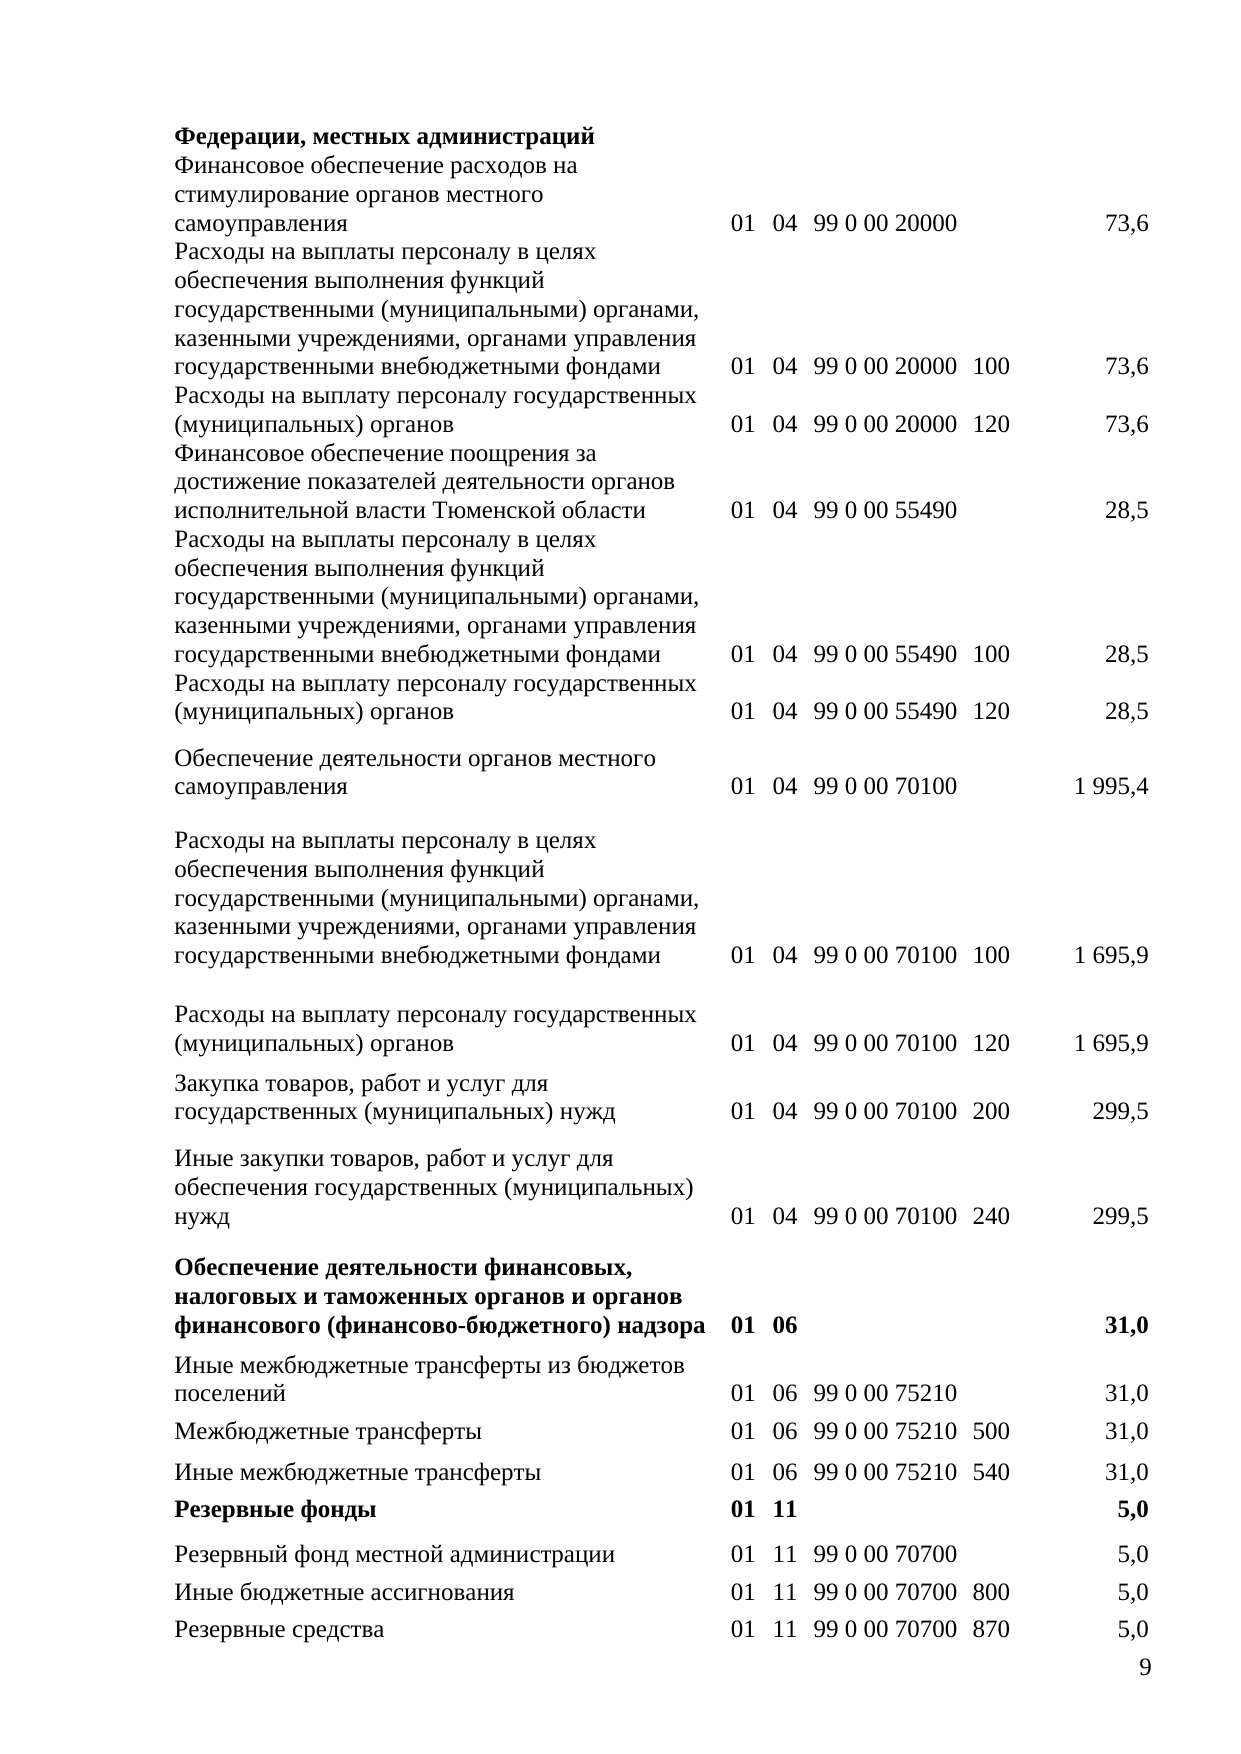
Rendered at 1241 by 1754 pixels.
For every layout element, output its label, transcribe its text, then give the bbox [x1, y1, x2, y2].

table_cell 06 [764, 1230, 805, 1338]
table_cell 120 [965, 668, 1017, 725]
table_cell 99 0 00 20000 [805, 236, 965, 380]
table_cell 11 [764, 1523, 805, 1568]
table_cell [965, 1485, 1017, 1523]
table_cell Резервные средства [171, 1606, 722, 1643]
table_cell 28,5 [1017, 524, 1152, 668]
table_cell 01 [722, 969, 764, 1056]
table_cell 99 0 00 55490 [805, 438, 965, 524]
table_cell 99 0 00 75210 [805, 1339, 965, 1407]
table_cell 31,0 [1017, 1230, 1152, 1338]
table_cell 01 [722, 1339, 764, 1407]
table_cell 99 0 00 75210 [805, 1445, 965, 1485]
table_cell 01 [722, 380, 764, 438]
table_cell 31,0 [1017, 1339, 1152, 1407]
table_cell 01 [722, 1445, 764, 1485]
table_cell 100 [965, 524, 1017, 668]
table_cell Резервный фонд местной администрации [171, 1523, 722, 1568]
table_cell 73,6 [1017, 236, 1152, 380]
table_cell Иные закупки товаров, работ и услуг для обеспечения государственных (муниципальных) нужд [171, 1125, 722, 1230]
table_cell 1 695,9 [1017, 969, 1152, 1056]
table_cell 800 [965, 1568, 1017, 1606]
table_cell 120 [965, 969, 1017, 1056]
table_cell Обеспечение деятельности финансовых, налоговых и таможенных органов и органов финансового (финансово-бюджетного) надзора [171, 1230, 722, 1338]
table_cell 01 [722, 800, 764, 969]
table_cell 01 [722, 1407, 764, 1445]
table_cell 870 [965, 1606, 1017, 1643]
table_cell 99 0 00 70100 [805, 725, 965, 800]
table_cell 04 [764, 1056, 805, 1125]
table_cell 04 [764, 438, 805, 524]
table_cell 04 [764, 524, 805, 668]
table_cell 500 [965, 1407, 1017, 1445]
table_cell [805, 1230, 965, 1338]
table_cell Расходы на выплаты персоналу в целях обеспечения выполнения функций государственными (муниципальными) органами, казенными учреждениями, органами управления государственными внебюджетными фондами [171, 524, 722, 668]
table_cell [805, 1485, 965, 1523]
table_cell 99 0 00 20000 [805, 380, 965, 438]
table_cell 99 0 00 75210 [805, 1407, 965, 1445]
table_cell 99 0 00 70100 [805, 1125, 965, 1230]
table_cell 100 [965, 800, 1017, 969]
table_cell Иные межбюджетные трансферты из бюджетов поселений [171, 1339, 722, 1407]
table_cell 99 0 00 55490 [805, 668, 965, 725]
table_cell 01 [722, 1485, 764, 1523]
table_cell [764, 89, 805, 150]
table_cell 31,0 [1017, 1407, 1152, 1445]
table_cell 11 [764, 1485, 805, 1523]
table_cell 99 0 00 70100 [805, 969, 965, 1056]
table_cell [965, 89, 1017, 150]
table_cell 240 [965, 1125, 1017, 1230]
table_cell Расходы на выплату персоналу государственных (муниципальных) органов [171, 380, 722, 438]
table_cell 99 0 00 70100 [805, 800, 965, 969]
table_cell 1 995,4 [1017, 725, 1152, 800]
table_cell 04 [764, 236, 805, 380]
table_cell 04 [764, 1125, 805, 1230]
table_cell Закупка товаров, работ и услуг для государственных (муниципальных) нужд [171, 1056, 722, 1125]
table_cell [1017, 89, 1152, 150]
table_cell 99 0 00 55490 [805, 524, 965, 668]
table_cell 540 [965, 1445, 1017, 1485]
table_cell Финансовое обеспечение расходов на стимулирование органов местного самоуправления [171, 150, 722, 236]
table_cell 01 [722, 1230, 764, 1338]
table_cell 01 [722, 236, 764, 380]
table_cell Финансовое обеспечение поощрения за достижение показателей деятельности органов исполнительной власти Тюменской области [171, 438, 722, 524]
table_cell [965, 1230, 1017, 1338]
table_cell 01 [722, 1125, 764, 1230]
table_cell 73,6 [1017, 380, 1152, 438]
table_cell [965, 1339, 1017, 1407]
table_cell 11 [764, 1606, 805, 1643]
table_cell 120 [965, 380, 1017, 438]
table_cell 06 [764, 1445, 805, 1485]
table_cell 11 [764, 1568, 805, 1606]
table_cell 5,0 [1017, 1485, 1152, 1523]
table_cell 73,6 [1017, 150, 1152, 236]
table_cell 04 [764, 668, 805, 725]
table_cell 04 [764, 800, 805, 969]
table_cell Федерации, местных администраций [171, 89, 722, 150]
table_cell 04 [764, 150, 805, 236]
table_cell 200 [965, 1056, 1017, 1125]
table_cell [965, 438, 1017, 524]
table_cell 1 695,9 [1017, 800, 1152, 969]
table_cell [805, 89, 965, 150]
table_cell Расходы на выплаты персоналу в целях обеспечения выполнения функций государственными (муниципальными) органами, казенными учреждениями, органами управления государственными внебюджетными фондами [171, 800, 722, 969]
table_cell Расходы на выплату персоналу государственных (муниципальных) органов [171, 969, 722, 1056]
table_cell 99 0 00 70700 [805, 1568, 965, 1606]
table_cell Иные бюджетные ассигнования [171, 1568, 722, 1606]
table_cell 01 [722, 1606, 764, 1643]
table_cell [722, 89, 764, 150]
table_cell Расходы на выплаты персоналу в целях обеспечения выполнения функций государственными (муниципальными) органами, казенными учреждениями, органами управления государственными внебюджетными фондами [171, 236, 722, 380]
table_cell 01 [722, 524, 764, 668]
table_cell Обеспечение деятельности органов местного самоуправления [171, 725, 722, 800]
table_cell 01 [722, 1568, 764, 1606]
table_cell Резервные фонды [171, 1485, 722, 1523]
table_cell 01 [722, 1523, 764, 1568]
table_cell Межбюджетные трансферты [171, 1407, 722, 1445]
table_cell 99 0 00 70100 [805, 1056, 965, 1125]
table_cell Расходы на выплату персоналу государственных (муниципальных) органов [171, 668, 722, 725]
table_cell 01 [722, 1056, 764, 1125]
table_cell 28,5 [1017, 668, 1152, 725]
table_cell [965, 1523, 1017, 1568]
table_cell 299,5 [1017, 1125, 1152, 1230]
table_cell 99 0 00 20000 [805, 150, 965, 236]
table_cell 299,5 [1017, 1056, 1152, 1125]
table_cell 99 0 00 70700 [805, 1606, 965, 1643]
table_cell 31,0 [1017, 1445, 1152, 1485]
table_cell 06 [764, 1407, 805, 1445]
table_cell 5,0 [1017, 1568, 1152, 1606]
table_cell 04 [764, 969, 805, 1056]
table_cell 28,5 [1017, 438, 1152, 524]
table_cell 01 [722, 668, 764, 725]
table_cell 99 0 00 70700 [805, 1523, 965, 1568]
table_cell 5,0 [1017, 1523, 1152, 1568]
table_cell 100 [965, 236, 1017, 380]
table_cell 01 [722, 725, 764, 800]
table_cell 06 [764, 1339, 805, 1407]
table_cell 01 [722, 438, 764, 524]
table_cell 04 [764, 725, 805, 800]
table_cell [965, 725, 1017, 800]
table_cell Иные межбюджетные трансферты [171, 1445, 722, 1485]
table_cell 04 [764, 380, 805, 438]
table_cell [965, 150, 1017, 236]
table_cell 5,0 [1017, 1606, 1152, 1643]
table_cell 01 [722, 150, 764, 236]
